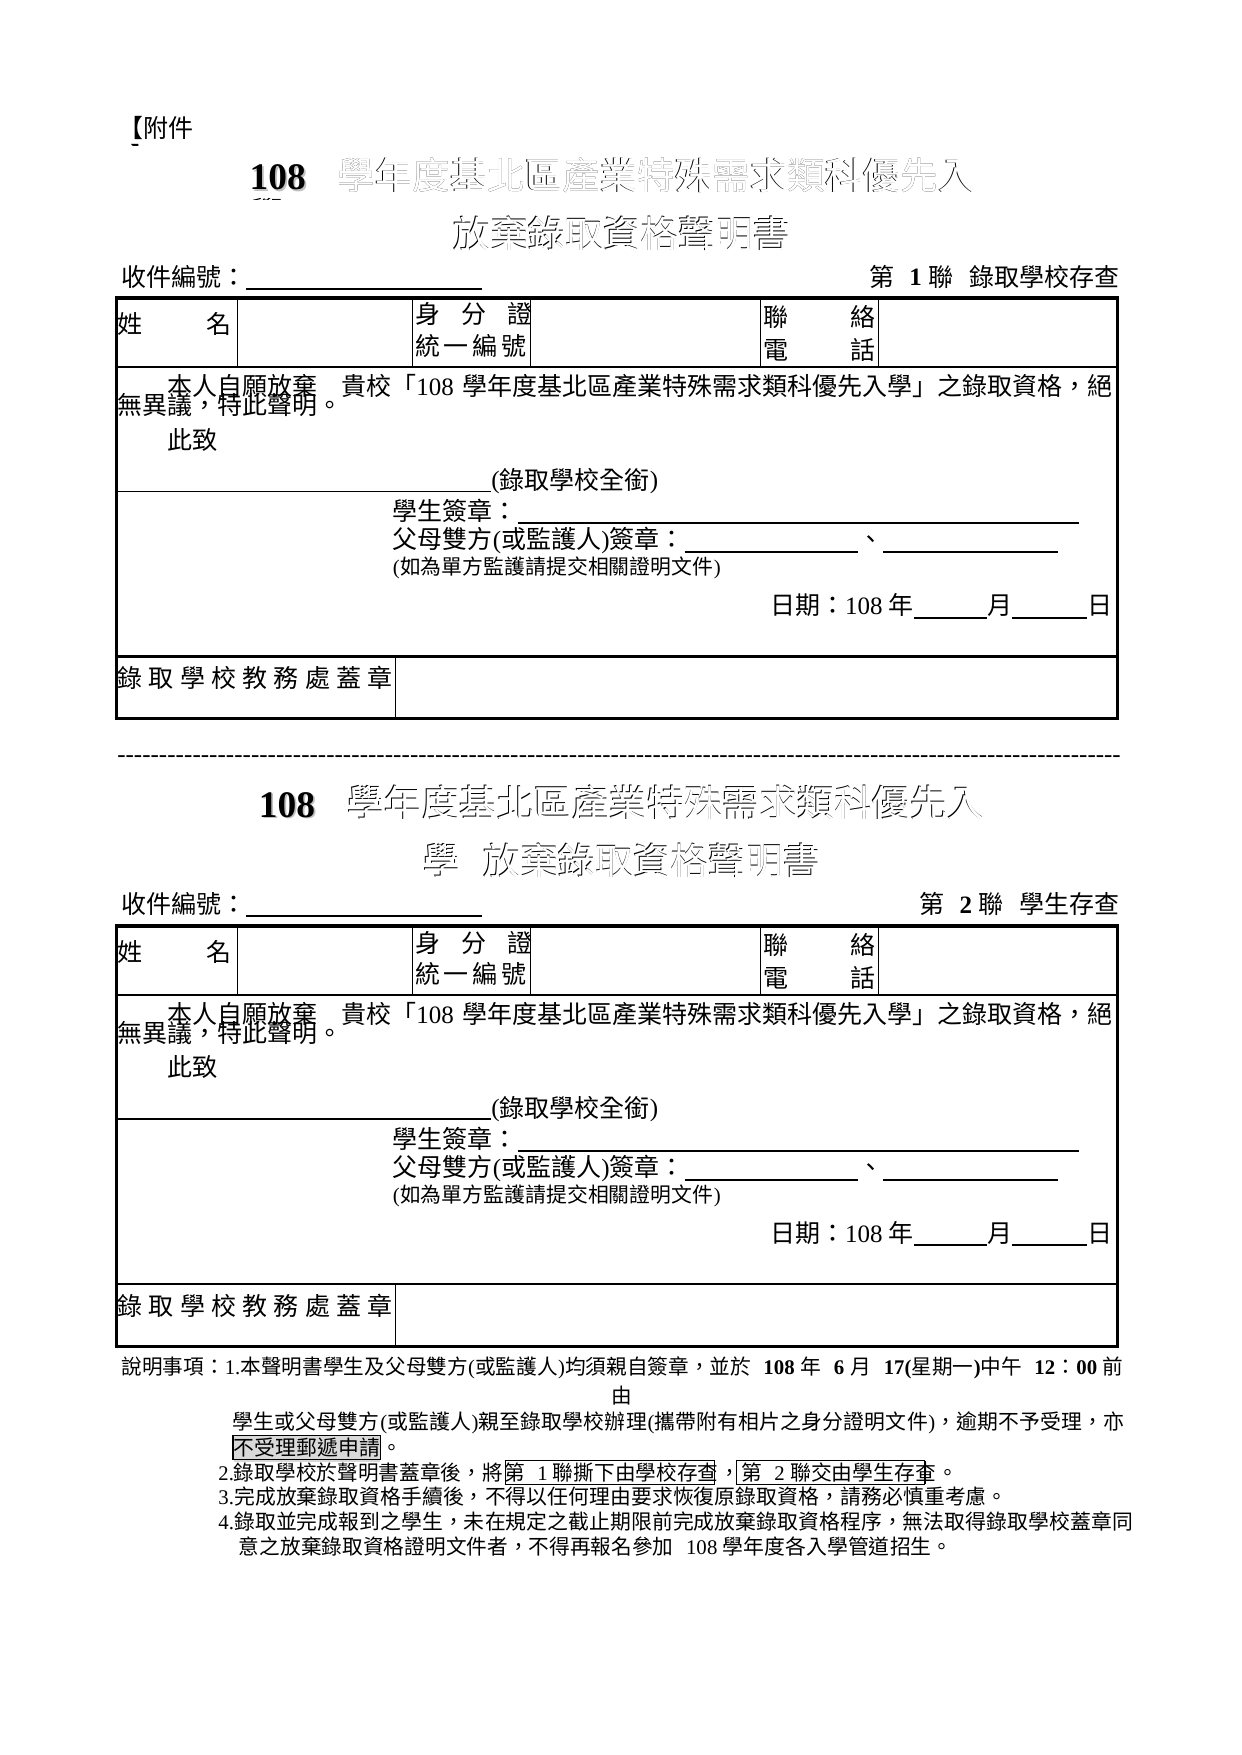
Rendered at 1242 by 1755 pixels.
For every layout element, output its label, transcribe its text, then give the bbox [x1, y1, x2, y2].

text 3.完成放棄錄取資格手續後，不得以任何理由要求恢復原錄取資格，請務必慎重考慮。 [218, 1484, 1137, 1509]
table_header 姓 名 [118, 300, 237, 366]
text 2.錄取學校於聲明書蓋章後，將第 1 聯撕下由學校存查，第 2 聯交由學生存查。 [218, 1459, 1137, 1484]
table_header 身 分 證 統一編號 [413, 928, 530, 994]
text 不受理郵遞申請。 [233, 1434, 1137, 1459]
text 收件編號： 第 1 聯 錄取學校存查 [114, 255, 1126, 291]
text 放棄錄取資格聲明書 [446, 200, 797, 255]
table_cell [396, 658, 1116, 717]
text 108 學年度基北區產業特殊需求類科優先入學 放棄錄取資格聲明書 [245, 770, 998, 887]
table_header [238, 300, 412, 366]
table_header 聯 絡 電 話 [761, 928, 878, 994]
table_header 姓 名 [118, 928, 237, 994]
text 收件編號： 第 2 聯 學生存查 [114, 887, 1126, 918]
text 意之放棄錄取資格證明文件者，不得再報名參加 108 學年度各入學管道招生。 [239, 1534, 1137, 1559]
table_header 聯 絡 電 話 [761, 300, 878, 366]
table_cell 錄取學校教務處蓋章 [118, 658, 395, 717]
table_cell [396, 1285, 1116, 1345]
table_cell 錄取學校教務處蓋章 [118, 1285, 395, 1345]
text 學生或父母雙方(或監護人)親至錄取學校辦理(攜帶附有相片之身分證明文件)，逾期不予受理，亦 [232, 1409, 1137, 1434]
table_header [531, 928, 760, 994]
table_cell 本人自願放棄 貴校「108 學年度基北區產業特殊需求類科優先入學」之錄取資格，絕 無異議，特此聲明。 此致 (錄取學校全銜) 學生簽章： 父母雙方(或監護人)簽章： 、 (如為單方監護請提交相關證明文件) 日期：108 年 月 日 [118, 996, 1116, 1283]
text 4.錄取並完成報到之學生，未在規定之截止期限前完成放棄錄取資格程序，無法取得錄取學校蓋章同 [218, 1509, 1137, 1534]
table_header 身 分 證 統一編號 [413, 300, 530, 366]
text ------------------------------------------------------------------------------------------------------------------------ [114, 739, 1123, 768]
table_cell 本人自願放棄 貴校「108 學年度基北區產業特殊需求類科優先入學」之錄取資格，絕 無異議，特此聲明。 此致 (錄取學校全銜) 學生簽章： 父母雙方(或監護人)簽章： 、 (如為單方監護請提交相關證明文件) 日期：108 年 月 日 [118, 368, 1116, 655]
table_header [531, 300, 760, 366]
table_header [879, 300, 1116, 366]
table_header [238, 928, 412, 994]
text 說明事項：1.本聲明書學生及父母雙方(或監護人)均須親自簽章，並於 108 年 6 月 17(星期一)中午 12：00 前由 [114, 1352, 1129, 1409]
table_header [879, 928, 1116, 994]
